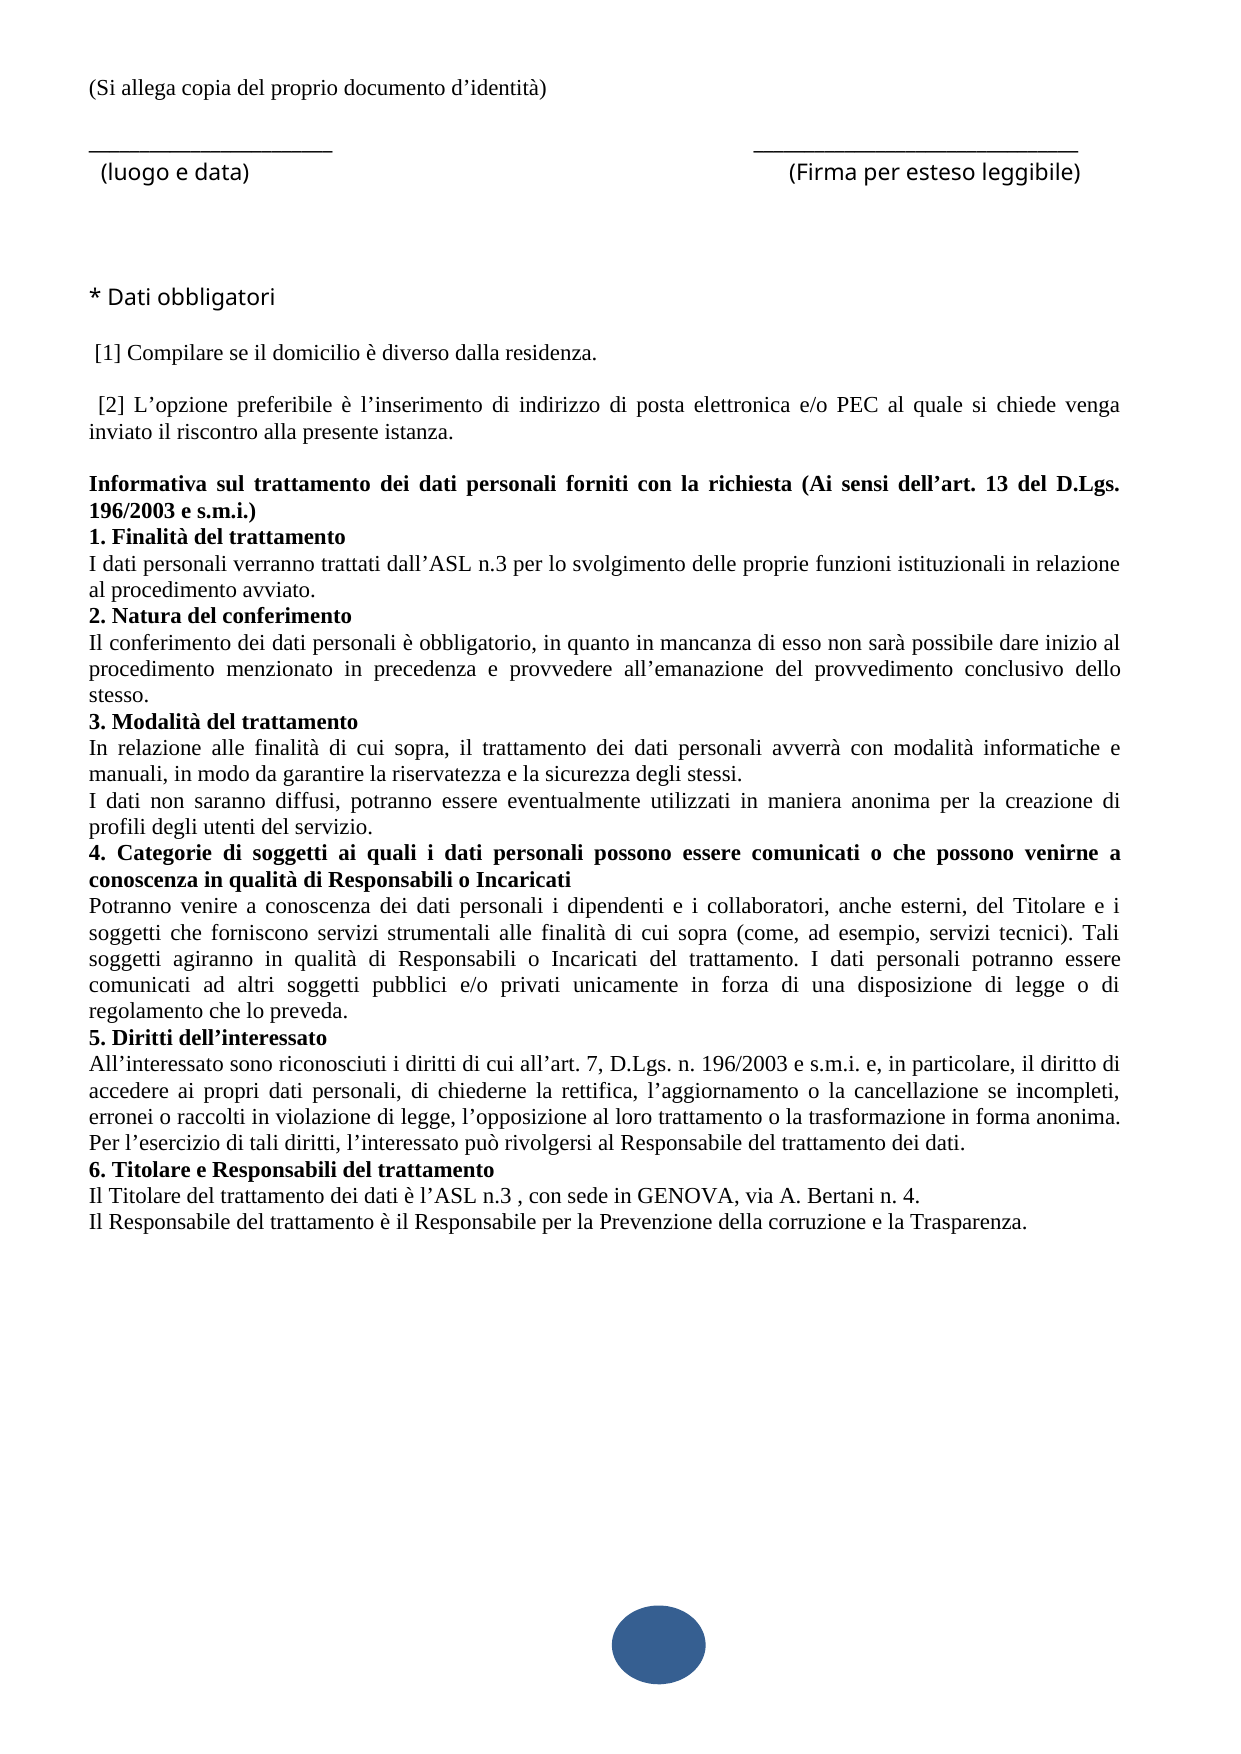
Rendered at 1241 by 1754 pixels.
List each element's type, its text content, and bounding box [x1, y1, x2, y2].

text All’interessato sono riconosciuti i diritti di cui all’art. 7, D.Lgs. n. 196/2003 e s.m.i. e, in particolare, il diritto di accedere ai propri dati personali, di chiederne la rettifica, l’aggiornamento o la cancellazione se incompleti, erronei o raccolti in violazione di legge, l’opposizione al loro trattamento o la trasformazione in forma anonima. Per l’esercizio di tali diritti, l’interessato può rivolgersi al Responsabile del trattamento dei dati. [89, 1050, 1122, 1156]
text 4. Categorie di soggetti ai quali i dati personali possono essere comunicati o che possono venirne a conoscenza in qualità di Responsabili o Incaricati [89, 839, 1122, 892]
text I dati personali verranno trattati dall’ASL n.3 per lo svolgimento delle proprie funzioni istituzionali in relazione al procedimento avviato. [89, 549, 1122, 602]
text 6. Titolare e Responsabili del trattamento [89, 1156, 1122, 1182]
text 5. Diritti dell’interessato [89, 1024, 1122, 1050]
text Il conferimento dei dati personali è obbligatorio, in quanto in mancanza di esso non sarà possibile dare inizio al procedimento menzionato in precedenza e provvedere all’emanazione del provvedimento conclusivo dello stesso. [89, 629, 1122, 708]
text ________________________ ________________________________ [89, 125, 1122, 156]
text [1] Compilare se il domicilio è diverso dalla residenza. [89, 339, 1122, 365]
text 3. Modalità del trattamento [89, 708, 1122, 734]
text (luogo e data) (Firma per esteso leggibile) [89, 156, 1122, 187]
text Il Titolare del trattamento dei dati è l’ASL n.3 , con sede in GENOVA, via A. Bertani n. 4. [89, 1182, 1122, 1208]
text (Si allega copia del proprio documento d’identità) [89, 74, 1122, 100]
text In relazione alle finalità di cui sopra, il trattamento dei dati personali avverrà con modalità informatiche e manuali, in modo da garantire la riservatezza e la sicurezza degli stessi. [89, 734, 1122, 787]
text 1. Finalità del trattamento [89, 523, 1122, 549]
text I dati non saranno diffusi, potranno essere eventualmente utilizzati in maniera anonima per la creazione di profili degli utenti del servizio. [89, 787, 1122, 839]
text Potranno venire a conoscenza dei dati personali i dipendenti e i collaboratori, anche esterni, del Titolare e i soggetti che forniscono servizi strumentali alle finalità di cui sopra (come, ad esempio, servizi tecnici). Tali soggetti agiranno in qualità di Responsabili o Incaricati del trattamento. I dati personali potranno essere comunicati ad altri soggetti pubblici e/o privati unicamente in forza di una disposizione di legge o di regolamento che lo preveda. [89, 892, 1122, 1024]
text [2] L’opzione preferibile è l’inserimento di indirizzo di posta elettronica e/o PEC al quale si chiede venga inviato il riscontro alla presente istanza. [89, 391, 1122, 444]
text Il Responsabile del trattamento è il Responsabile per la Prevenzione della corruzione e la Trasparenza. [89, 1208, 1122, 1235]
text 2. Natura del conferimento [89, 602, 1122, 629]
text Informativa sul trattamento dei dati personali forniti con la richiesta (Ai sensi dell’art. 13 del D.Lgs. 196/2003 e s.m.i.) [89, 471, 1122, 523]
text * Dati obbligatori [89, 281, 1122, 312]
